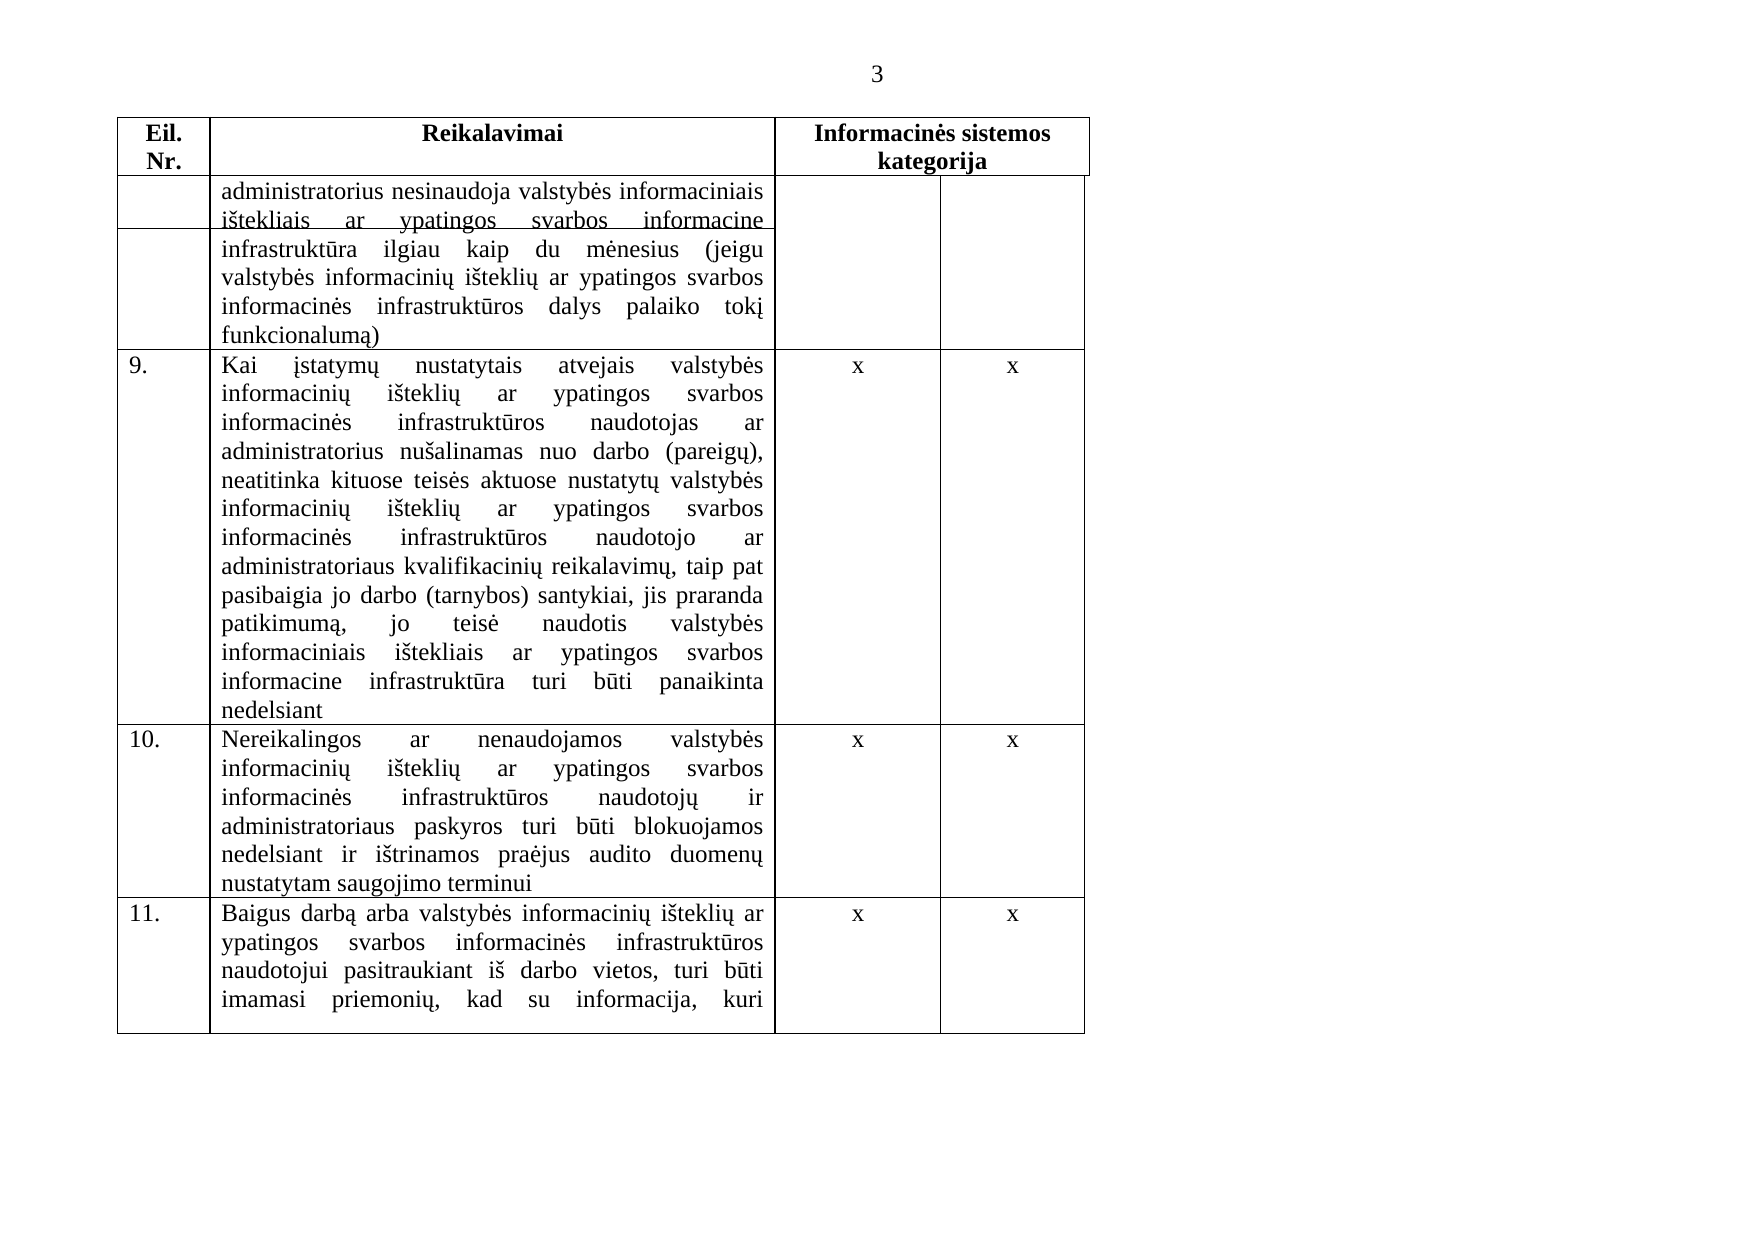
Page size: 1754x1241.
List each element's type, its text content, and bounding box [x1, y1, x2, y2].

table_cell [1085, 176, 1089, 349]
table_cell [776, 176, 940, 349]
table_cell x [941, 350, 1084, 723]
table_cell [1085, 724, 1089, 897]
table_cell Nereikalingos ar nenaudojamos valstybės informacinių išteklių ar ypatingos svarbos informacinės infrastruktūros naudotojų ir administratoriaus paskyros turi būti blokuojamos nedelsiant ir ištrinamos praėjus audito duomenų nustatytam saugojimo terminui [211, 725, 774, 897]
table_cell 11. [118, 898, 209, 1032]
table_cell Kai įstatymų nustatytais atvejais valstybės informacinių išteklių ar ypatingos svarbos informacinės infrastruktūros naudotojas ar administratorius nušalinamas nuo darbo (pareigų), neatitinka kituose teisės aktuose nustatytų valstybės informacinių išteklių ar ypatingos svarbos informacinės infrastruktūros naudotojo ar administratoriaus kvalifikacinių reikalavimų, taip pat pasibaigia jo darbo (tarnybos) santykiai, jis praranda patikimumą, jo teisė naudotis valstybės informaciniais ištekliais ar ypatingos svarbos informacine infrastruktūra turi būti panaikinta nedelsiant [211, 350, 774, 723]
table_cell [941, 176, 1084, 349]
table_cell 9. [118, 350, 209, 723]
table_cell Baigus darbą arba valstybės informacinių išteklių ar ypatingos svarbos informacinės infrastruktūros naudotojui pasitraukiant iš darbo vietos, turi būti imamasi priemonių, kad su informacija, kuri [211, 898, 774, 1032]
table_header Eil. Nr. [118, 118, 209, 175]
table_cell 10. [118, 725, 209, 897]
table_cell administratorius nesinaudoja valstybės informaciniais ištekliais ar ypatingos svarbos informacine [211, 176, 774, 228]
table_cell x [941, 725, 1084, 897]
table_cell [1085, 349, 1089, 723]
table_cell infrastruktūra ilgiau kaip du mėnesius (jeigu valstybės informacinių išteklių ar ypatingos svarbos informacinės infrastruktūros dalys palaiko tokį funkcionalumą) [211, 229, 774, 349]
table_cell [118, 229, 209, 349]
table_cell x [776, 350, 940, 723]
table_header Reikalavimai [211, 118, 774, 175]
table_header Informacinės sistemos kategorija [776, 118, 1089, 175]
table_cell x [776, 725, 940, 897]
table_cell [118, 176, 209, 228]
table_cell [1085, 897, 1089, 1032]
table_cell x [776, 898, 940, 1032]
table_cell x [941, 898, 1084, 1032]
